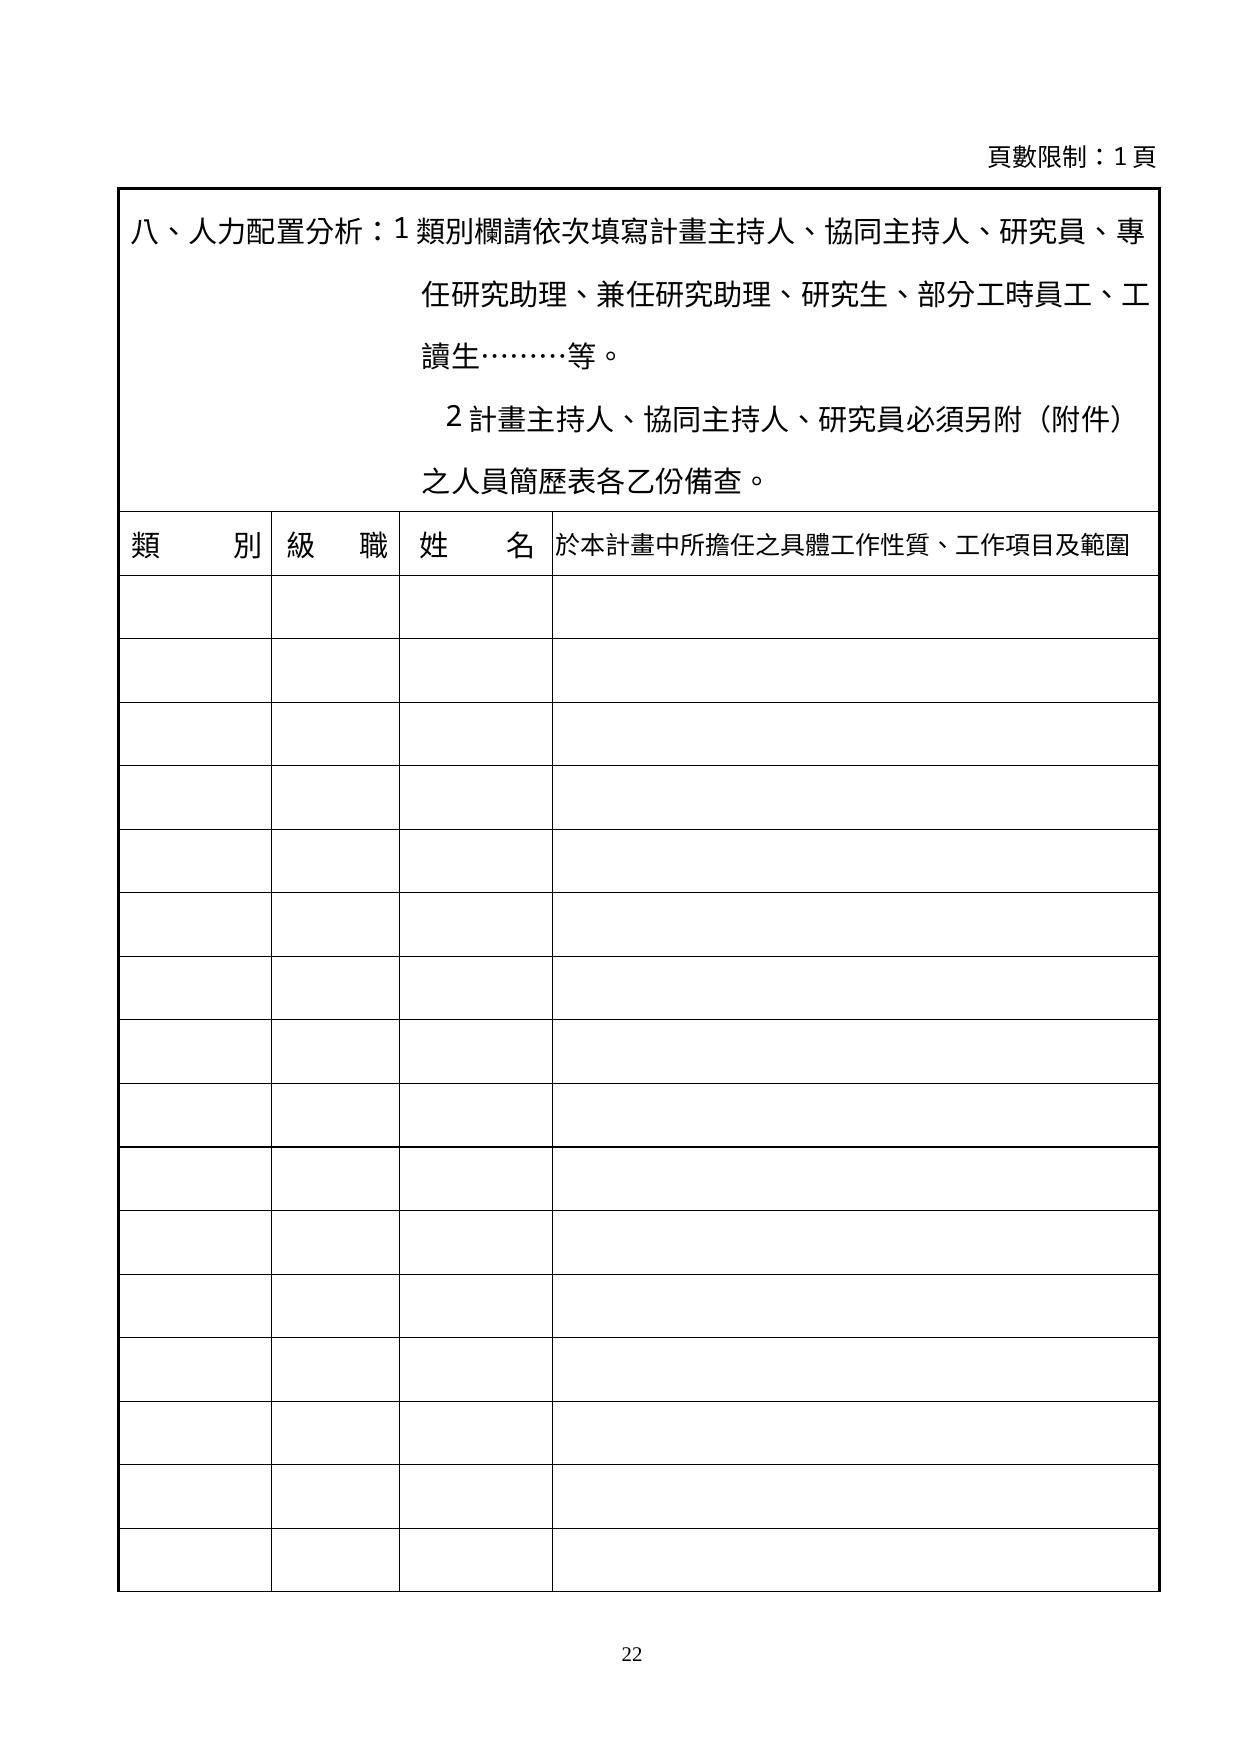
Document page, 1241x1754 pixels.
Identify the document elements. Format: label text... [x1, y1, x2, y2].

table_cell [553, 1275, 1158, 1337]
table_cell [120, 1148, 271, 1210]
table_cell 姓 名 [400, 512, 552, 574]
table_cell [553, 1529, 1158, 1591]
table_cell [272, 766, 399, 829]
table_cell [272, 1338, 399, 1401]
table_cell [272, 1084, 399, 1146]
table_cell [120, 1211, 271, 1273]
table_cell [120, 576, 271, 638]
table_cell [120, 766, 271, 829]
table_cell [400, 957, 552, 1019]
table_cell [272, 1275, 399, 1337]
table_cell [272, 1211, 399, 1273]
table_cell [272, 1020, 399, 1083]
table_cell [553, 1148, 1158, 1210]
table_cell [400, 1084, 552, 1146]
text 頁數限制：1頁 [106, 124, 1157, 187]
table_cell [553, 1211, 1158, 1273]
table_cell [553, 830, 1158, 892]
table_cell [400, 1402, 552, 1464]
table_cell [400, 703, 552, 765]
table_cell [272, 1148, 399, 1210]
table_cell [120, 830, 271, 892]
table_cell [400, 766, 552, 829]
table_cell [272, 1402, 399, 1464]
table_cell [120, 1529, 271, 1591]
table_cell [272, 639, 399, 702]
table_cell [120, 957, 271, 1019]
table_cell [553, 1084, 1158, 1146]
table_cell [120, 1465, 271, 1528]
table_cell [553, 639, 1158, 702]
table_cell [400, 893, 552, 956]
table_cell [400, 1529, 552, 1591]
table_cell [553, 1465, 1158, 1528]
table_cell [400, 1211, 552, 1273]
table_cell [553, 893, 1158, 956]
table_cell [272, 1465, 399, 1528]
table_header 八、人力配置分析：1類別欄請依次填寫計畫主持人、協同主持人、研究員、專任研究助理、兼任研究助理、研究生、部分工時員工、工讀生………等。 2計畫主持人、協同主持人、研究員必須另附（附件）之人員簡歷表各乙份備查。 [120, 190, 1158, 511]
table_cell 於本計畫中所擔任之具體工作性質、工作項目及範圍 [553, 512, 1158, 574]
table_cell [553, 766, 1158, 829]
table_cell [272, 830, 399, 892]
table_cell 類 別 [120, 512, 271, 574]
table_cell [400, 639, 552, 702]
table_cell [272, 1529, 399, 1591]
table_cell [400, 1020, 552, 1083]
table_cell 級 職 [272, 512, 399, 574]
table_cell [120, 639, 271, 702]
table_cell [400, 576, 552, 638]
table_cell [553, 1402, 1158, 1464]
table_cell [120, 1084, 271, 1146]
table_cell [553, 576, 1158, 638]
table_cell [120, 1275, 271, 1337]
table_cell [272, 893, 399, 956]
table_cell [272, 957, 399, 1019]
table_cell [553, 1020, 1158, 1083]
table_cell [120, 703, 271, 765]
table_cell [400, 1148, 552, 1210]
table_cell [400, 1275, 552, 1337]
table_cell [120, 1338, 271, 1401]
table_cell [553, 703, 1158, 765]
table_cell [272, 703, 399, 765]
table_cell [272, 576, 399, 638]
table_cell [120, 893, 271, 956]
table_cell [120, 1402, 271, 1464]
table_cell [553, 1338, 1158, 1401]
table_cell [400, 830, 552, 892]
table_cell [400, 1338, 552, 1401]
table_cell [400, 1465, 552, 1528]
table_cell [120, 1020, 271, 1083]
table_cell [553, 957, 1158, 1019]
